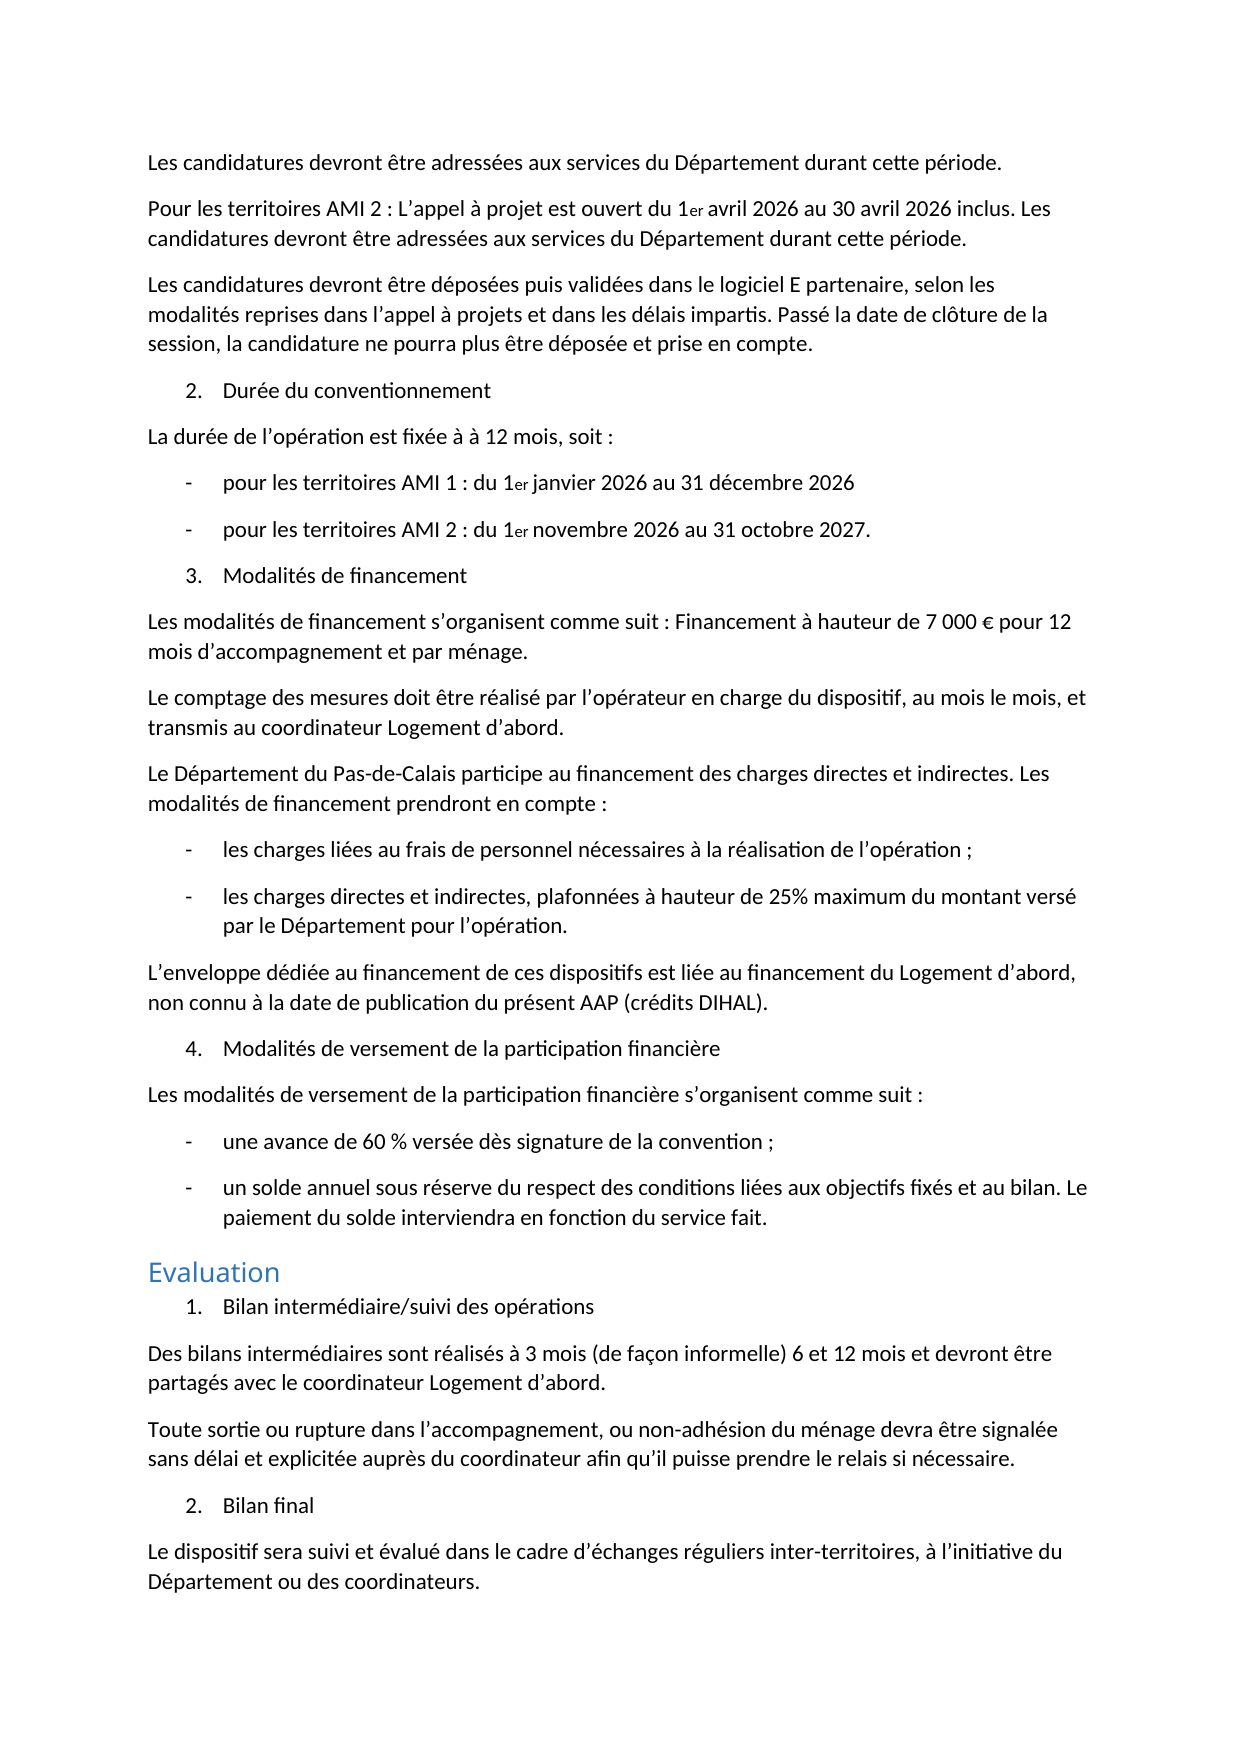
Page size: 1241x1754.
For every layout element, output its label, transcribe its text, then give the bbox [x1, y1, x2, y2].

list pour les territoires AMI 2 : du 1er novembre 2026 au 31 octobre 2027. [185, 515, 1093, 543]
list Bilan intermédiaire/suivi des opérations [185, 1292, 1093, 1320]
list une avance de 60 % versée dès signature de la convention ; [185, 1127, 1093, 1155]
text Les modalités de financement s’organisent comme suit : Financement à hauteur de 7 000 € pour 12 mois d’accompagnement et par ménage. [148, 607, 1093, 665]
list Modalités de financement [185, 561, 1093, 589]
list les charges directes et indirectes, plafonnées à hauteur de 25% maximum du montant versé par le Département pour l’opération. [185, 882, 1093, 940]
subtitle Evaluation [148, 1253, 1093, 1290]
list Durée du conventionnement [185, 376, 1093, 404]
text Le comptage des mesures doit être réalisé par l’opérateur en charge du dispositif, au mois le mois, et transmis au coordinateur Logement d’abord. [148, 683, 1093, 741]
list Bilan final [185, 1491, 1093, 1519]
list un solde annuel sous réserve du respect des conditions liées aux objectifs fixés et au bilan. Le paiement du solde interviendra en fonction du service fait. [185, 1173, 1093, 1231]
text La durée de l’opération est fixée à à 12 mois, soit : [148, 422, 1093, 450]
text Les candidatures devront être adressées aux services du Département durant cette période. [148, 148, 1093, 176]
text Le dispositif sera suivi et évalué dans le cadre d’échanges réguliers inter-territoires, à l’initiative du Département ou des coordinateurs. [148, 1537, 1093, 1595]
text Des bilans intermédiaires sont réalisés à 3 mois (de façon informelle) 6 et 12 mois et devront être partagés avec le coordinateur Logement d’abord. [148, 1339, 1093, 1396]
list Modalités de versement de la participation financière [185, 1034, 1093, 1062]
text Les modalités de versement de la participation financière s’organisent comme suit : [148, 1080, 1093, 1108]
text Le Département du Pas-de-Calais participe au financement des charges directes et indirectes. Les modalités de financement prendront en compte : [148, 759, 1093, 817]
text Les candidatures devront être déposées puis validées dans le logiciel E partenaire, selon les modalités reprises dans l’appel à projets et dans les délais impartis. Passé la date de clôture de la session, la candidature ne pourra plus être déposée et prise en compte. [148, 270, 1093, 357]
text Toute sortie ou rupture dans l’accompagnement, ou non-adhésion du ménage devra être signalée sans délai et explicitée auprès du coordinateur afin qu’il puisse prendre le relais si nécessaire. [148, 1415, 1093, 1472]
text Pour les territoires AMI 2 : L’appel à projet est ouvert du 1er avril 2026 au 30 avril 2026 inclus. Les candidatures devront être adressées aux services du Département durant cette période. [148, 194, 1093, 252]
list pour les territoires AMI 1 : du 1er janvier 2026 au 31 décembre 2026 [185, 468, 1093, 496]
text L’enveloppe dédiée au financement de ces dispositifs est liée au financement du Logement d’abord, non connu à la date de publication du présent AAP (crédits DIHAL). [148, 958, 1093, 1016]
list les charges liées au frais de personnel nécessaires à la réalisation de l’opération ; [185, 836, 1093, 864]
